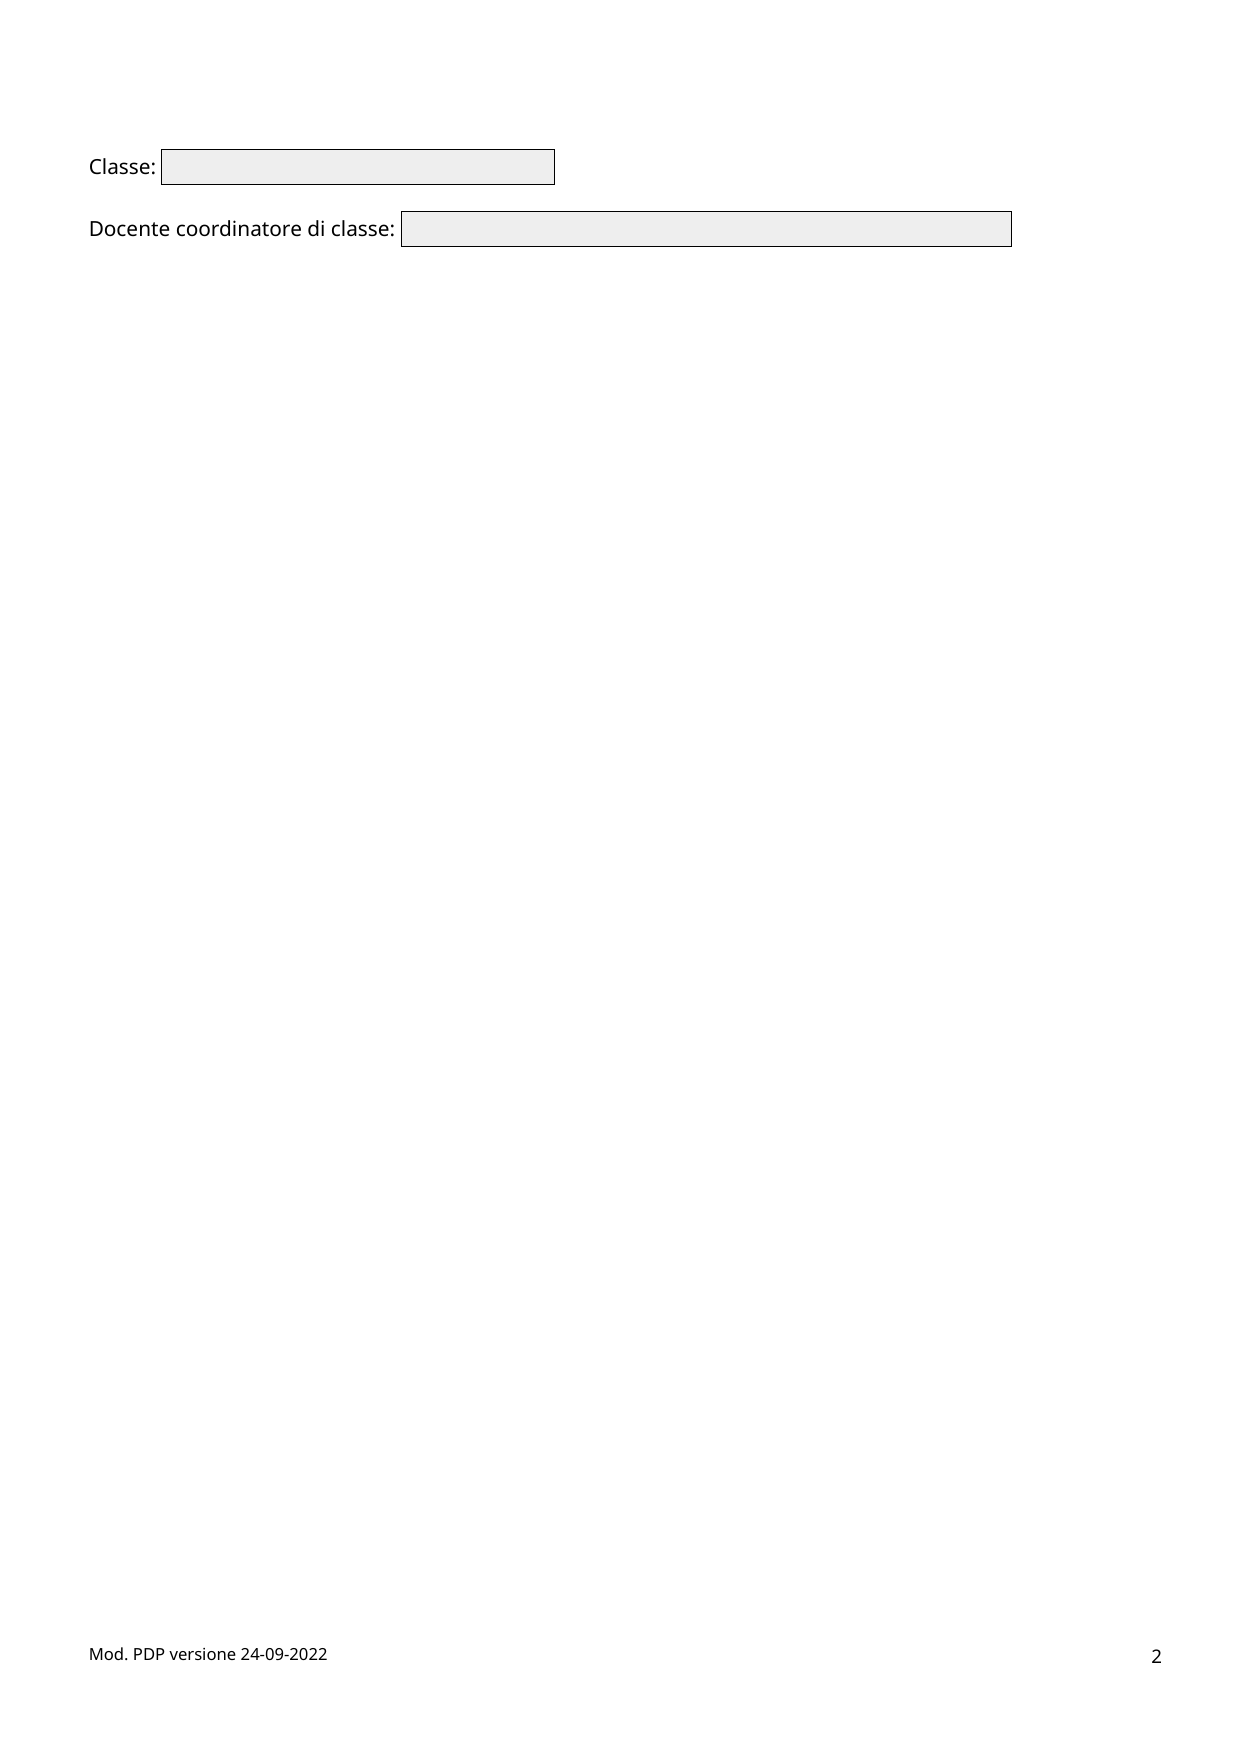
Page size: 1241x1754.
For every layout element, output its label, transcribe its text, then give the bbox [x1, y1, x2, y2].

text Docente coordinatore di classe: [88, 211, 401, 246]
text [1012, 211, 1152, 246]
text [555, 149, 1152, 184]
text Classe: [88, 149, 161, 184]
